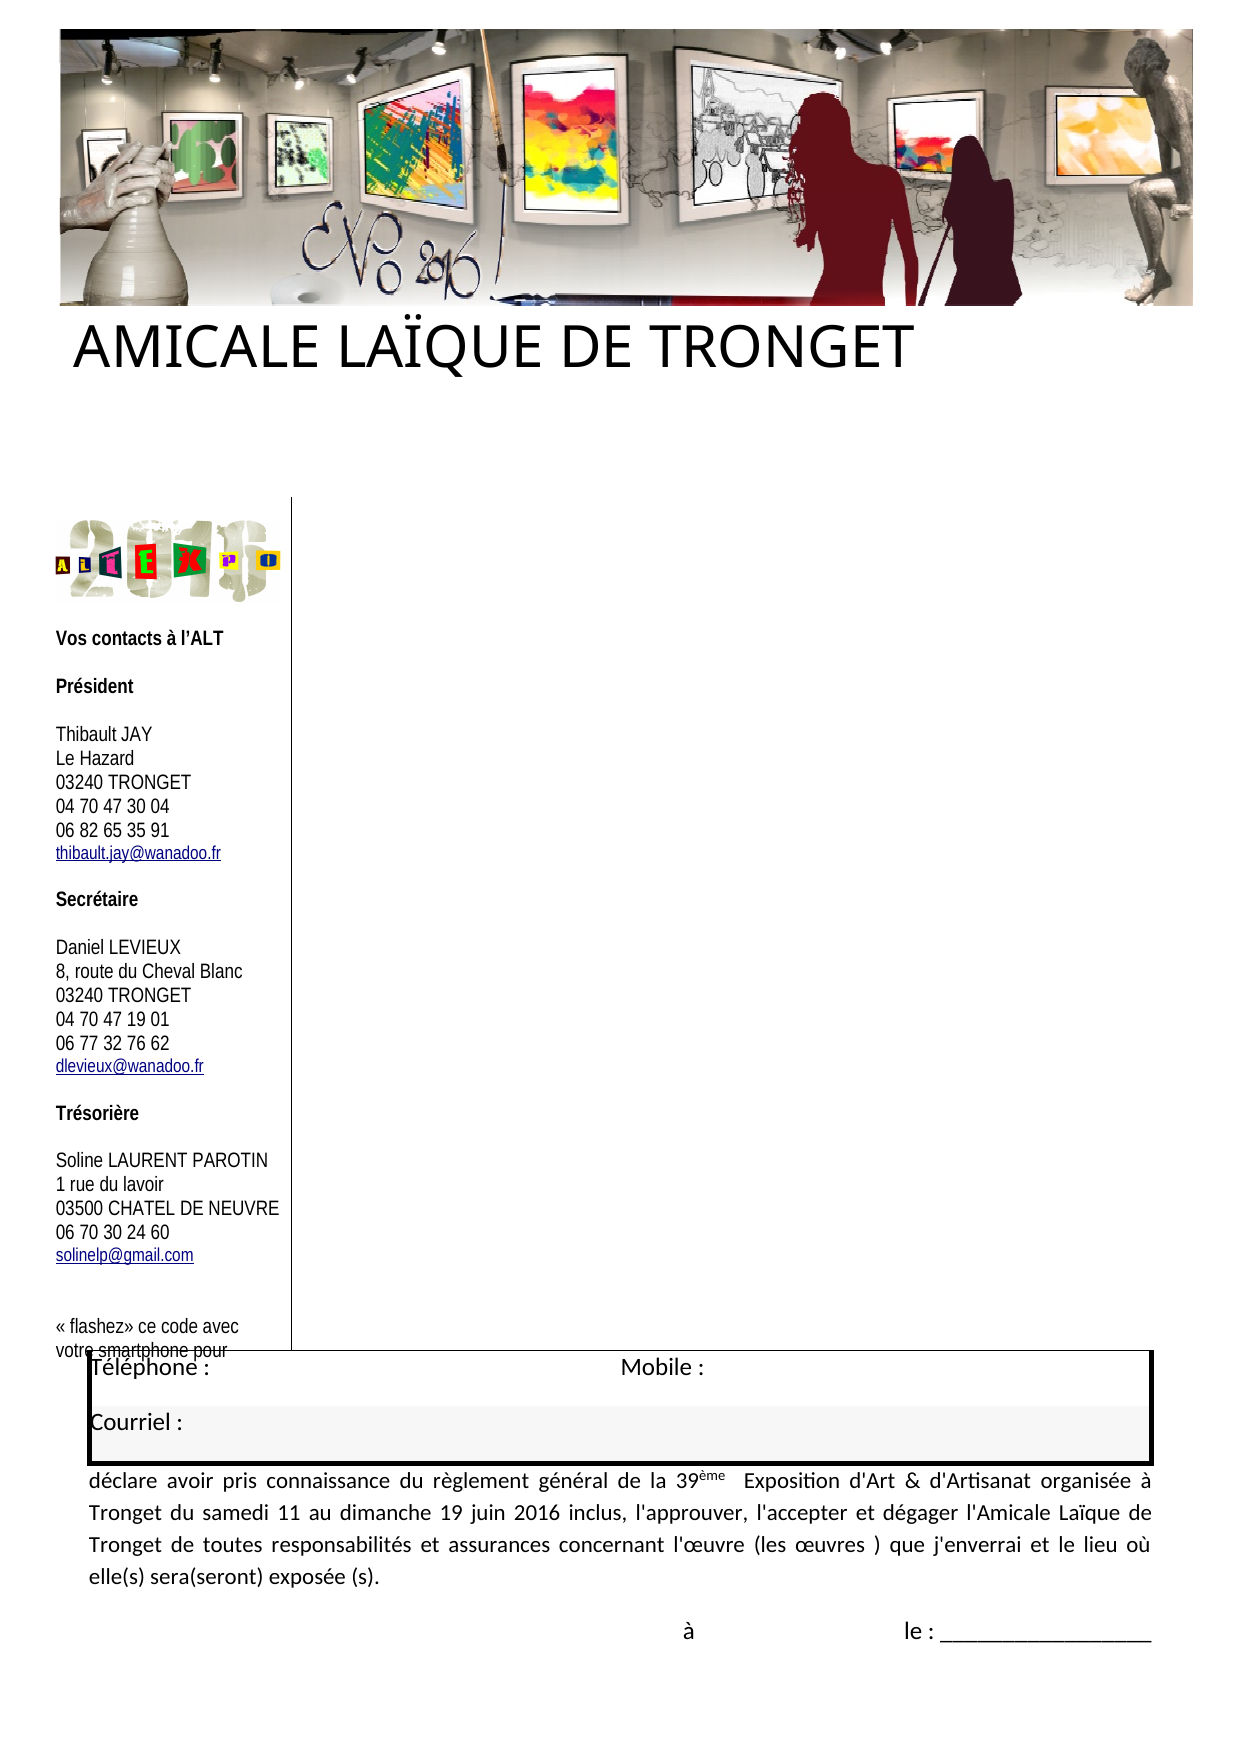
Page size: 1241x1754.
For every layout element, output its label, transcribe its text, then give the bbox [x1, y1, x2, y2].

table_cell Courriel : [92, 1406, 620, 1461]
table_cell Mobile : [620, 1351, 1149, 1406]
table_cell Téléphone : [92, 1351, 620, 1406]
text à le : _________________ [89, 1615, 1152, 1646]
table_cell [620, 1406, 1149, 1461]
text déclare avoir pris connaissance du règlement général de la 39ème Exposition d'Art & d'Artisanat organisée à Tronget du samedi 11 au dimanche 19 juin 2016 inclus, l'approuver, l'accepter et dégager l'Amicale Laïque de Tronget de toutes responsabilités et assurances concernant l'œuvre (les œuvres ) que j'enverrai et le lieu où elle(s) sera(seront) exposée (s). [89, 1466, 1152, 1590]
